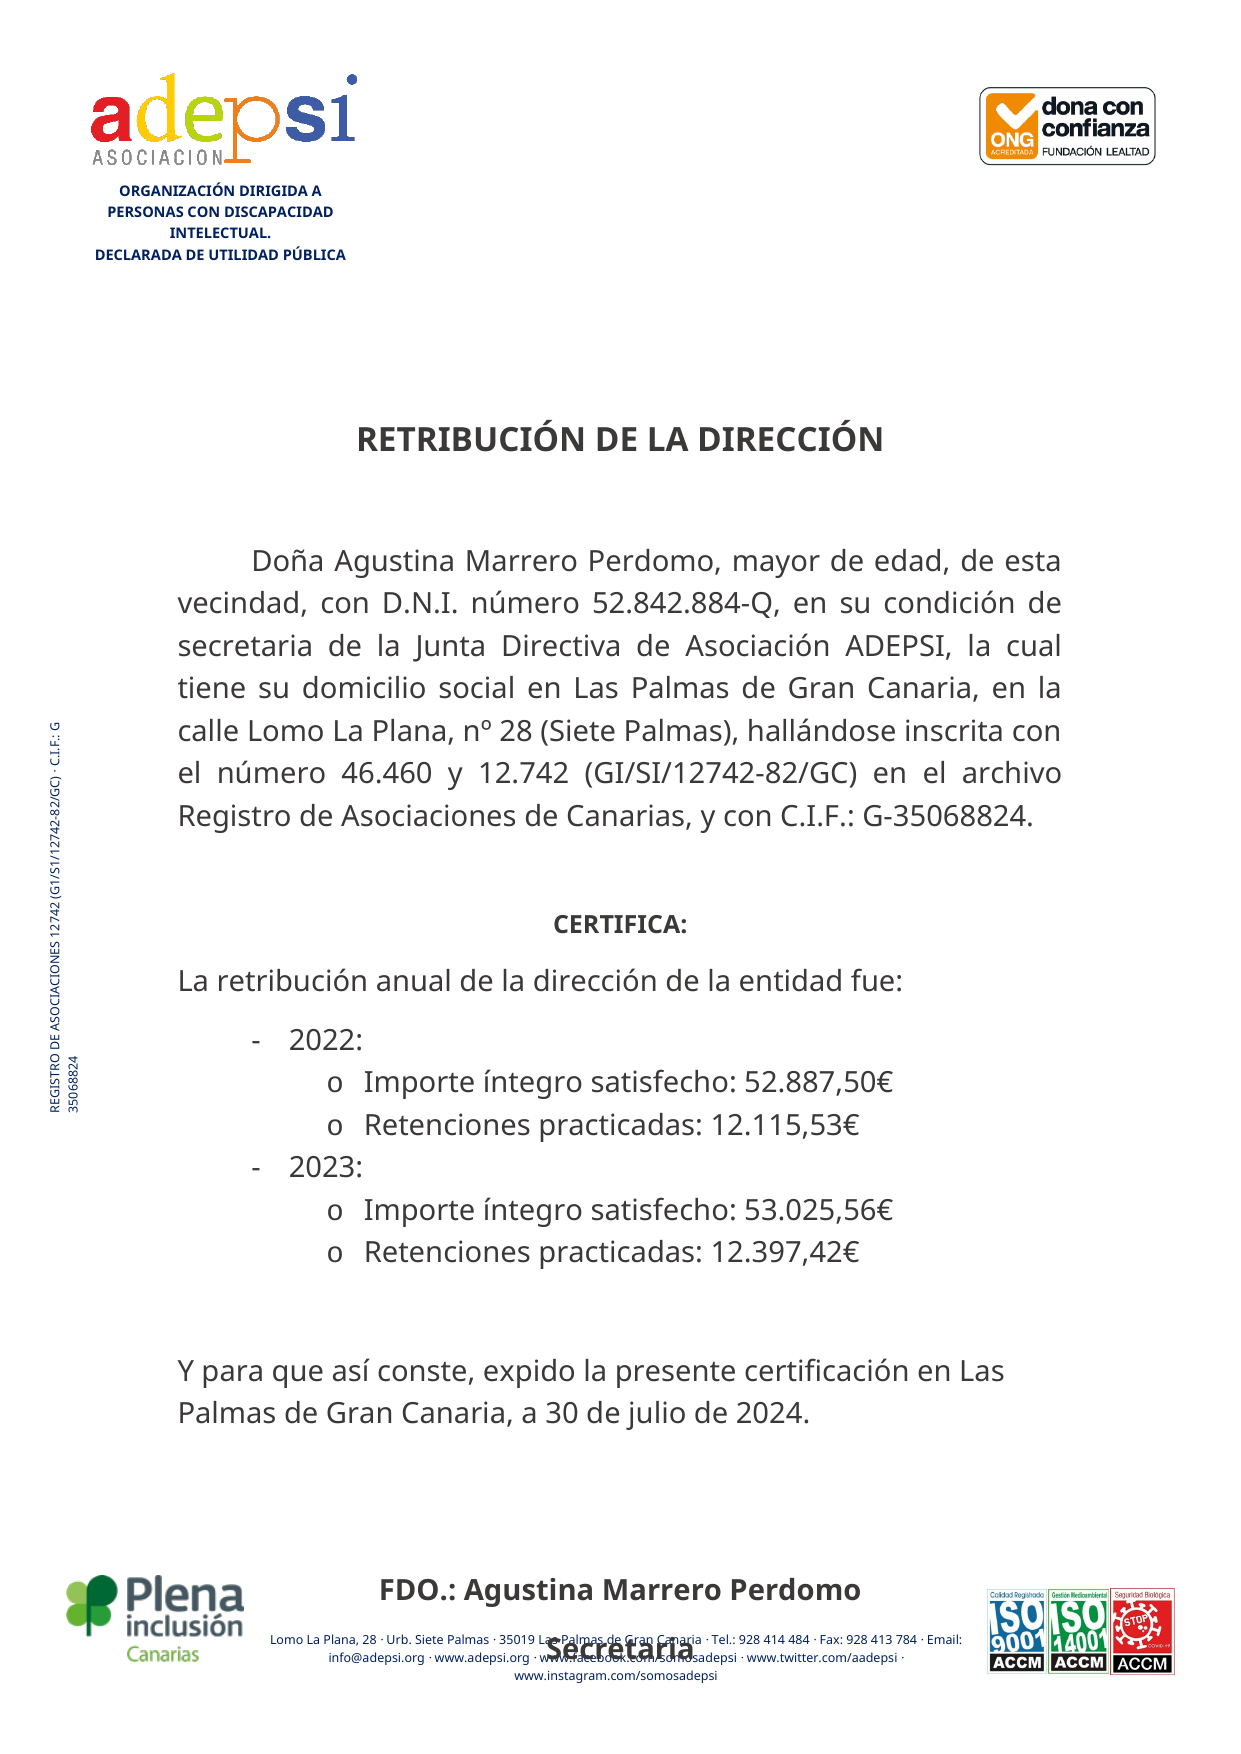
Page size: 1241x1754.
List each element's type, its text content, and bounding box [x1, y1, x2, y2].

text CERTIFICA: [177, 907, 1063, 941]
list 2022: [251, 1019, 1063, 1059]
list Retenciones practicadas: 12.397,42€ [326, 1232, 1063, 1271]
list 2023: [251, 1147, 1063, 1186]
list Importe íntegro satisfecho: 52.887,50€ [326, 1061, 1063, 1101]
text Secretaria [177, 1628, 254, 1668]
list Retenciones practicadas: 12.115,53€ [326, 1104, 1063, 1144]
text Doña Agustina Marrero Perdomo, mayor de edad, de esta vecindad, con D.N.I. número 52.842.884-Q, en su condición de secretaria de la Junta Directiva de Asociación ADEPSI, la cual tiene su domicilio social en Las Palmas de Gran Canaria, en la calle Lomo La Plana, nº 28 (Siete Palmas), hallándose inscrita con el número 46.460 y 12.742 (GI/SI/12742-82/GC) en el archivo Registro de Asociaciones de Canarias, y con C.I.F.: G-35068824. [177, 540, 1063, 834]
text RETRIBUCIÓN DE LA DIRECCIÓN [177, 416, 1063, 462]
text Y para que así conste, expido la presente certificación en Las Palmas de Gran Canaria, a 30 de julio de 2024. [177, 1350, 1063, 1432]
list Importe íntegro satisfecho: 53.025,56€ [326, 1189, 1063, 1229]
text FDO.: Agustina Marrero Perdomo [177, 1569, 1063, 1609]
text La retribución anual de la dirección de la entidad fue: [177, 960, 1063, 999]
